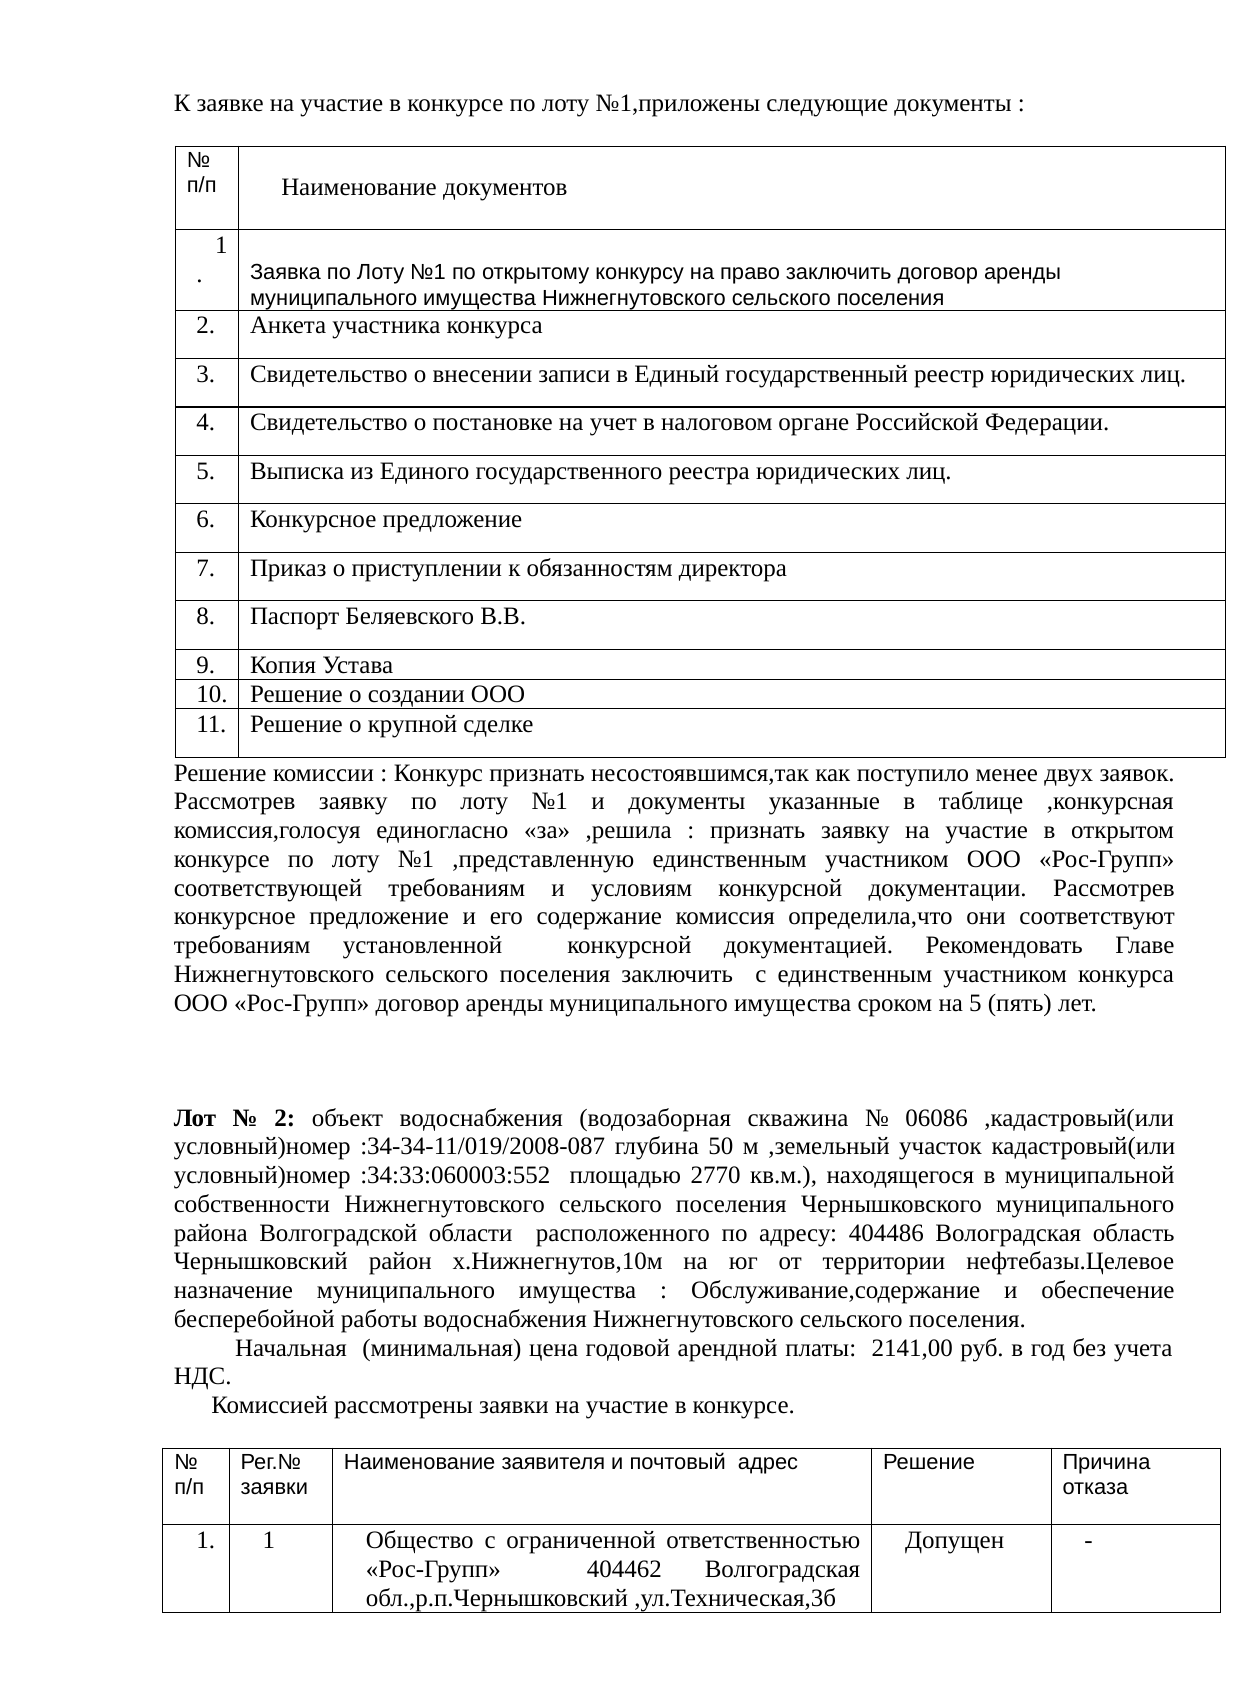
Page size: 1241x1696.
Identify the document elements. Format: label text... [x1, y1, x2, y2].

table_cell Свидетельство о внесении записи в Единый государственный реестр юридических лиц. [239, 359, 1225, 406]
table_cell 1 [230, 1525, 332, 1612]
table_header Рег.№ заявки [230, 1449, 332, 1524]
table_cell Свидетельство о постановке на учет в налоговом органе Российской Федерации. [239, 408, 1225, 455]
table_cell - [1052, 1525, 1220, 1612]
table_cell 1. [163, 1525, 229, 1612]
table_cell 9. [176, 650, 238, 678]
table_cell 3. [176, 359, 238, 406]
table_cell 1. [176, 230, 238, 309]
table_header № п/п [163, 1449, 229, 1524]
table_cell 4. [176, 408, 238, 455]
text К заявке на участие в конкурсе по лоту №1,приложены следующие документы : [173, 88, 1175, 117]
table_cell Решение о крупной сделке [239, 709, 1225, 757]
table_cell Допущен [872, 1525, 1051, 1612]
table_cell Выписка из Единого государственного реестра юридических лиц. [239, 456, 1225, 503]
table_cell 11. [176, 709, 238, 757]
table_cell Паспорт Беляевского В.В. [239, 601, 1225, 649]
table_cell 8. [176, 601, 238, 649]
table_header Решение [872, 1449, 1051, 1524]
table_cell 6. [176, 504, 238, 552]
table_header Наименование документов [239, 147, 1225, 229]
table_cell Копия Устава [239, 650, 1225, 678]
table_cell 5. [176, 456, 238, 503]
text Решение комиссии : Конкурс признать несостоявшимся,так как поступило менее двух заявок. Рассмотрев заявку по лоту №1 и документы указанные в таблице ,конкурсная комиссия,голосуя единогласно «за» ,решила : признать заявку на участие в открытом конкурсе по лоту №1 ,представленную единственным участником ООО «Рос-Групп» соответствующей требованиям и условиям конкурсной документации. Рассмотрев конкурсное предложение и его содержание комиссия определила,что они соответствуют требованиям установленной конкурсной документацией. Рекомендовать Главе Нижнегнутовского сельского поселения заключить с единственным участником конкурса ООО «Рос-Групп» договор аренды муниципального имущества сроком на 5 (пять) лет. [173, 758, 1175, 1016]
text Комиссией рассмотрены заявки на участие в конкурсе. [173, 1390, 1175, 1419]
table_cell Конкурсное предложение [239, 504, 1225, 552]
table_cell Анкета участника конкурса [239, 311, 1225, 358]
text Начальная (минимальная) цена годовой арендной платы: 2141,00 руб. в год без учета НДС. [173, 1333, 1175, 1390]
table_cell 7. [176, 553, 238, 600]
table_cell Приказ о приступлении к обязанностям директора [239, 553, 1225, 600]
text Лот № 2: объект водоснабжения (водозаборная скважина № 06086 ,кадастровый(или условный)номер :34-34-11/019/2008-087 глубина 50 м ,земельный участок кадастровый(или условный)номер :34:33:060003:552 площадью 2770 кв.м.), находящегося в муниципальной собственности Нижнегнутовского сельского поселения Чернышковского муниципального района Волгоградской области расположенного по адресу: 404486 Волоградская область Чернышковский район х.Нижнегнутов,10м на юг от территории нефтебазы.Целевое назначение муниципального имущества : Обслуживание,содержание и обеспечение бесперебойной работы водоснабжения Нижнегнутовского сельского поселения. [173, 1103, 1175, 1333]
table_cell Решение о создании ООО [239, 680, 1225, 708]
table_cell 10. [176, 680, 238, 708]
table_header № п/п [176, 147, 238, 229]
table_header Причина отказа [1052, 1449, 1220, 1524]
table_cell Общество с ограниченной ответственностью «Рос-Групп» 404462 Волгоградская обл.,р.п.Чернышковский ,ул.Техническая,3б [333, 1525, 871, 1612]
table_cell 2. [176, 311, 238, 358]
table_cell Заявка по Лоту №1 по открытому конкурсу на право заключить договор аренды муниципального имущества Нижнегнутовского сельского поселения [239, 230, 1225, 309]
table_header Наименование заявителя и почтовый адрес [333, 1449, 871, 1524]
